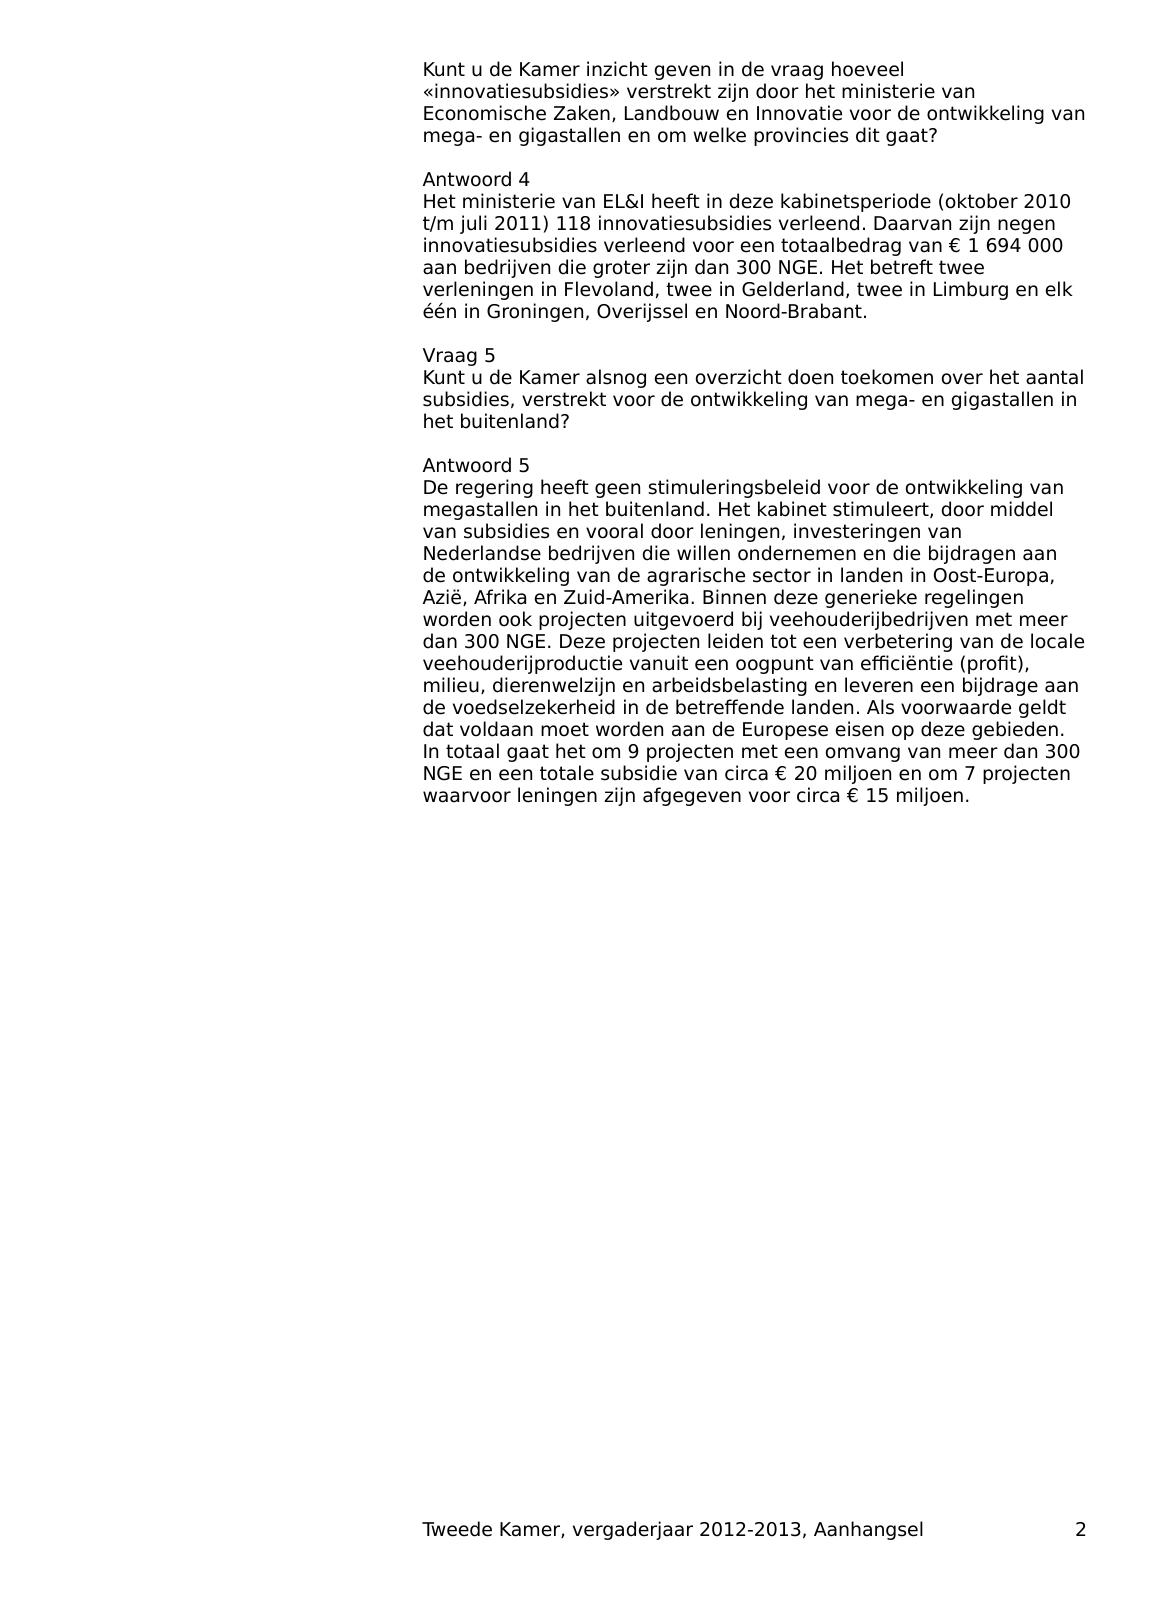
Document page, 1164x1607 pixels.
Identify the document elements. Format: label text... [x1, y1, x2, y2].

text Antwoord 5 [422, 455, 1087, 477]
text De regering heeft geen stimuleringsbeleid voor de ontwikkeling van megastallen in het buitenland. Het kabinet stimuleert, door middel van subsidies en vooral door leningen, investeringen van Nederlandse bedrijven die willen ondernemen en die bijdragen aan de ontwikkeling van de agrarische sector in landen in Oost-Europa, Azië, Afrika en Zuid-Amerika. Binnen deze generieke regelingen worden ook projecten uitgevoerd bij veehouderijbedrijven met meer dan 300 NGE. Deze projecten leiden tot een verbetering van de locale veehouderijproductie vanuit een oogpunt van efficiëntie (profit), milieu, dierenwelzijn en arbeidsbelasting en leveren een bijdrage aan de voedselzekerheid in de betreffende landen. Als voorwaarde geldt dat voldaan moet worden aan de Europese eisen op deze gebieden. In totaal gaat het om 9 projecten met een omvang van meer dan 300 NGE en een totale subsidie van circa € 20 miljoen en om 7 projecten waarvoor leningen zijn afgegeven voor circa € 15 miljoen. [422, 477, 1087, 807]
text Vraag 5 [422, 345, 1087, 367]
text Kunt u de Kamer inzicht geven in de vraag hoeveel «innovatiesubsidies» verstrekt zijn door het ministerie van Economische Zaken, Landbouw en Innovatie voor de ontwikkeling van mega- en gigastallen en om welke provincies dit gaat? [422, 59, 1087, 147]
text Het ministerie van EL&I heeft in deze kabinetsperiode (oktober 2010 t/m juli 2011) 118 innovatiesubsidies verleend. Daarvan zijn negen innovatiesubsidies verleend voor een totaalbedrag van € 1 694 000 aan bedrijven die groter zijn dan 300 NGE. Het betreft twee verleningen in Flevoland, twee in Gelderland, twee in Limburg en elk één in Groningen, Overijssel en Noord-Brabant. [422, 191, 1087, 323]
text Antwoord 4 [422, 169, 1087, 191]
text Kunt u de Kamer alsnog een overzicht doen toekomen over het aantal subsidies, verstrekt voor de ontwikkeling van mega- en gigastallen in het buitenland? [422, 367, 1087, 433]
